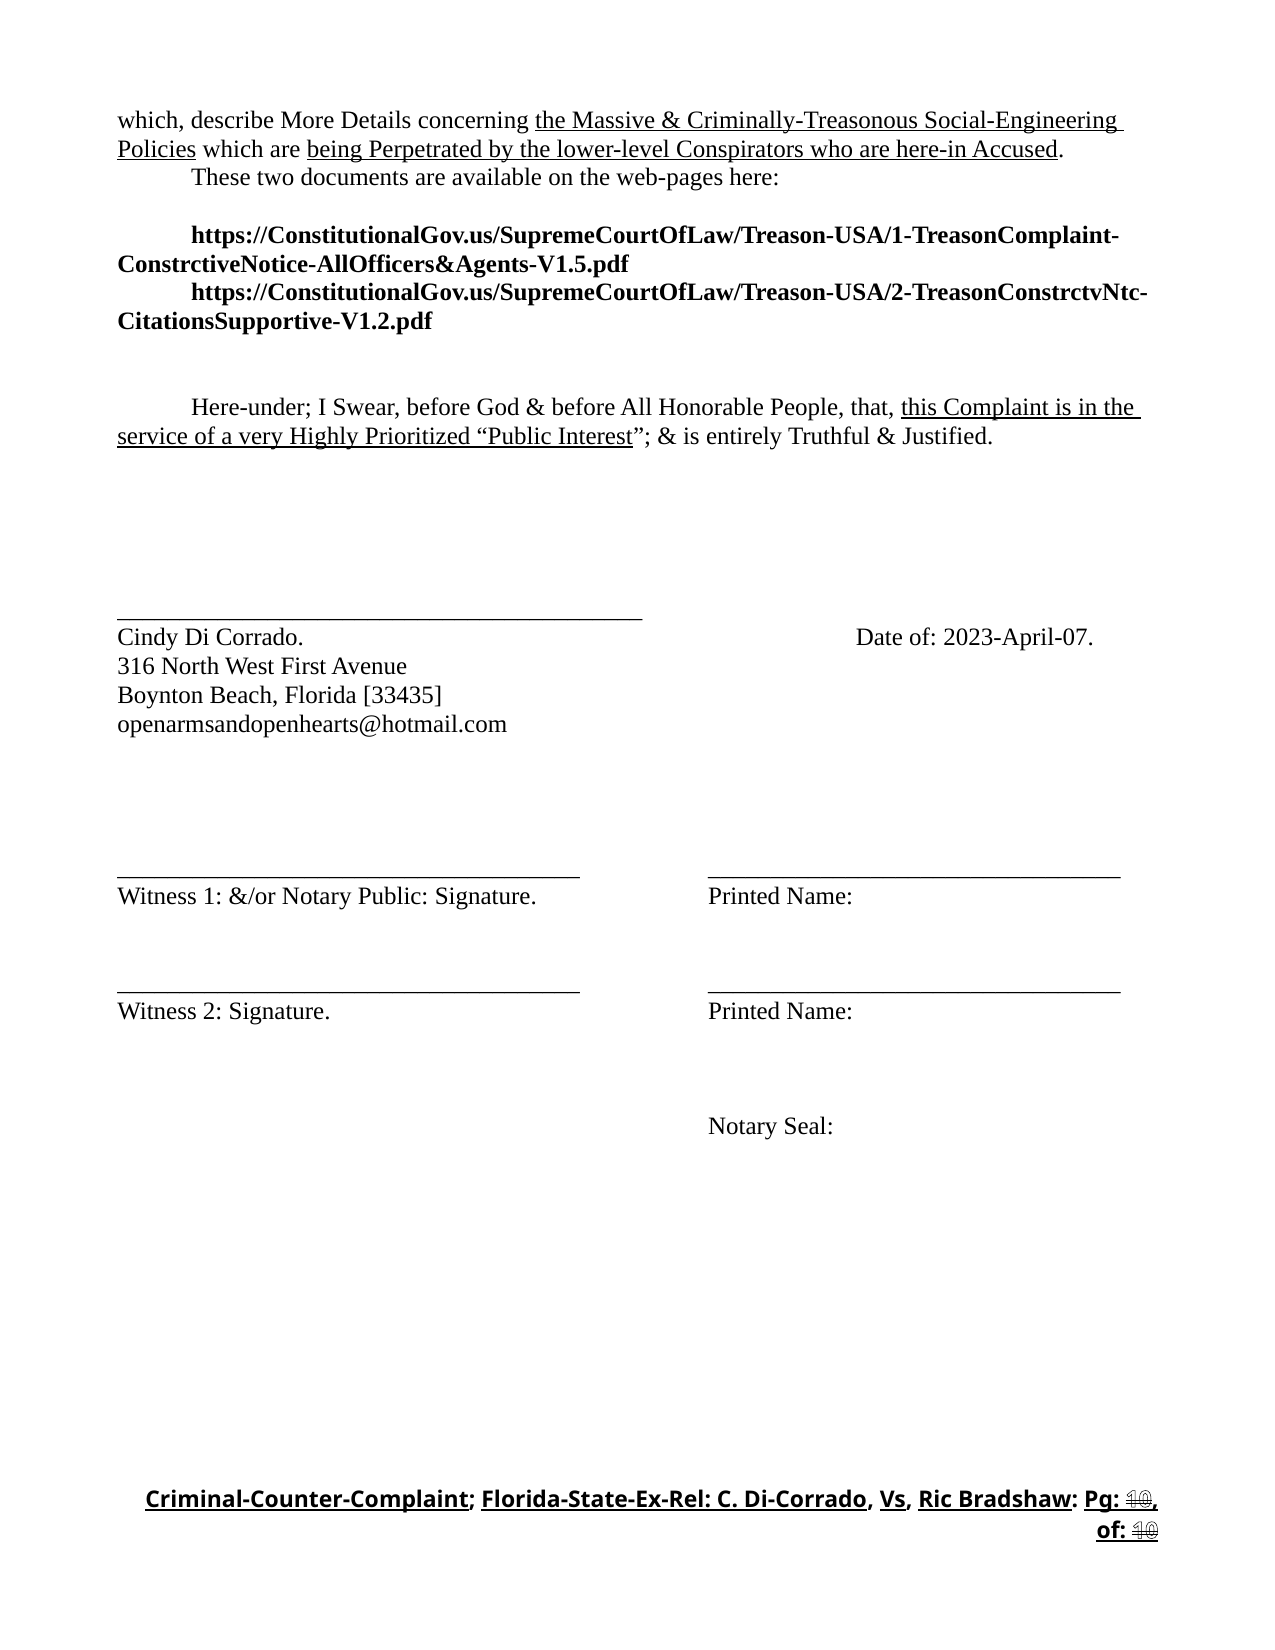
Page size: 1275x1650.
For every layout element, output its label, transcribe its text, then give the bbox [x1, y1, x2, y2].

text Witness 1: &/or Notary Public: Signature. Printed Name: _____________________________________ _________________________________ [117, 881, 1158, 996]
text 316 North West First Avenue Boynton Beach, Florida [33435] openarmsandopenhearts@hotmail.com [117, 651, 1158, 766]
text _____________________________________ _________________________________ [117, 852, 1158, 881]
text https://ConstitutionalGov.us/SupremeCourtOfLaw/Treason-USA/1-TreasonComplaint-ConstrctiveNotice-AllOfficers&Agents-V1.5.pdf https://ConstitutionalGov.us/SupremeCourtOfLaw/Treason-USA/2-TreasonConstrctvNtc-CitationsSupportive-V1.2.pdf Here-under; I Swear, before God & before All Honorable People, that, this Complaint is in the service of a very Highly Prioritized “Public Interest”; & is entirely Truthful & Justified. [117, 191, 1158, 507]
text Cindy Di Corrado. Date of: 2023-April-07. [117, 622, 1158, 651]
text which, describe More Details concerning the Massive & Criminally-Treasonous Social-Engineering Policies which are being Perpetrated by the lower-level Conspirators who are here-in Accused. These two documents are available on the web-pages here: [117, 105, 1158, 191]
text Notary Seal: [117, 1111, 1158, 1140]
text __________________________________________ [117, 536, 1158, 622]
text Witness 2: Signature. Printed Name: [117, 996, 1158, 1025]
